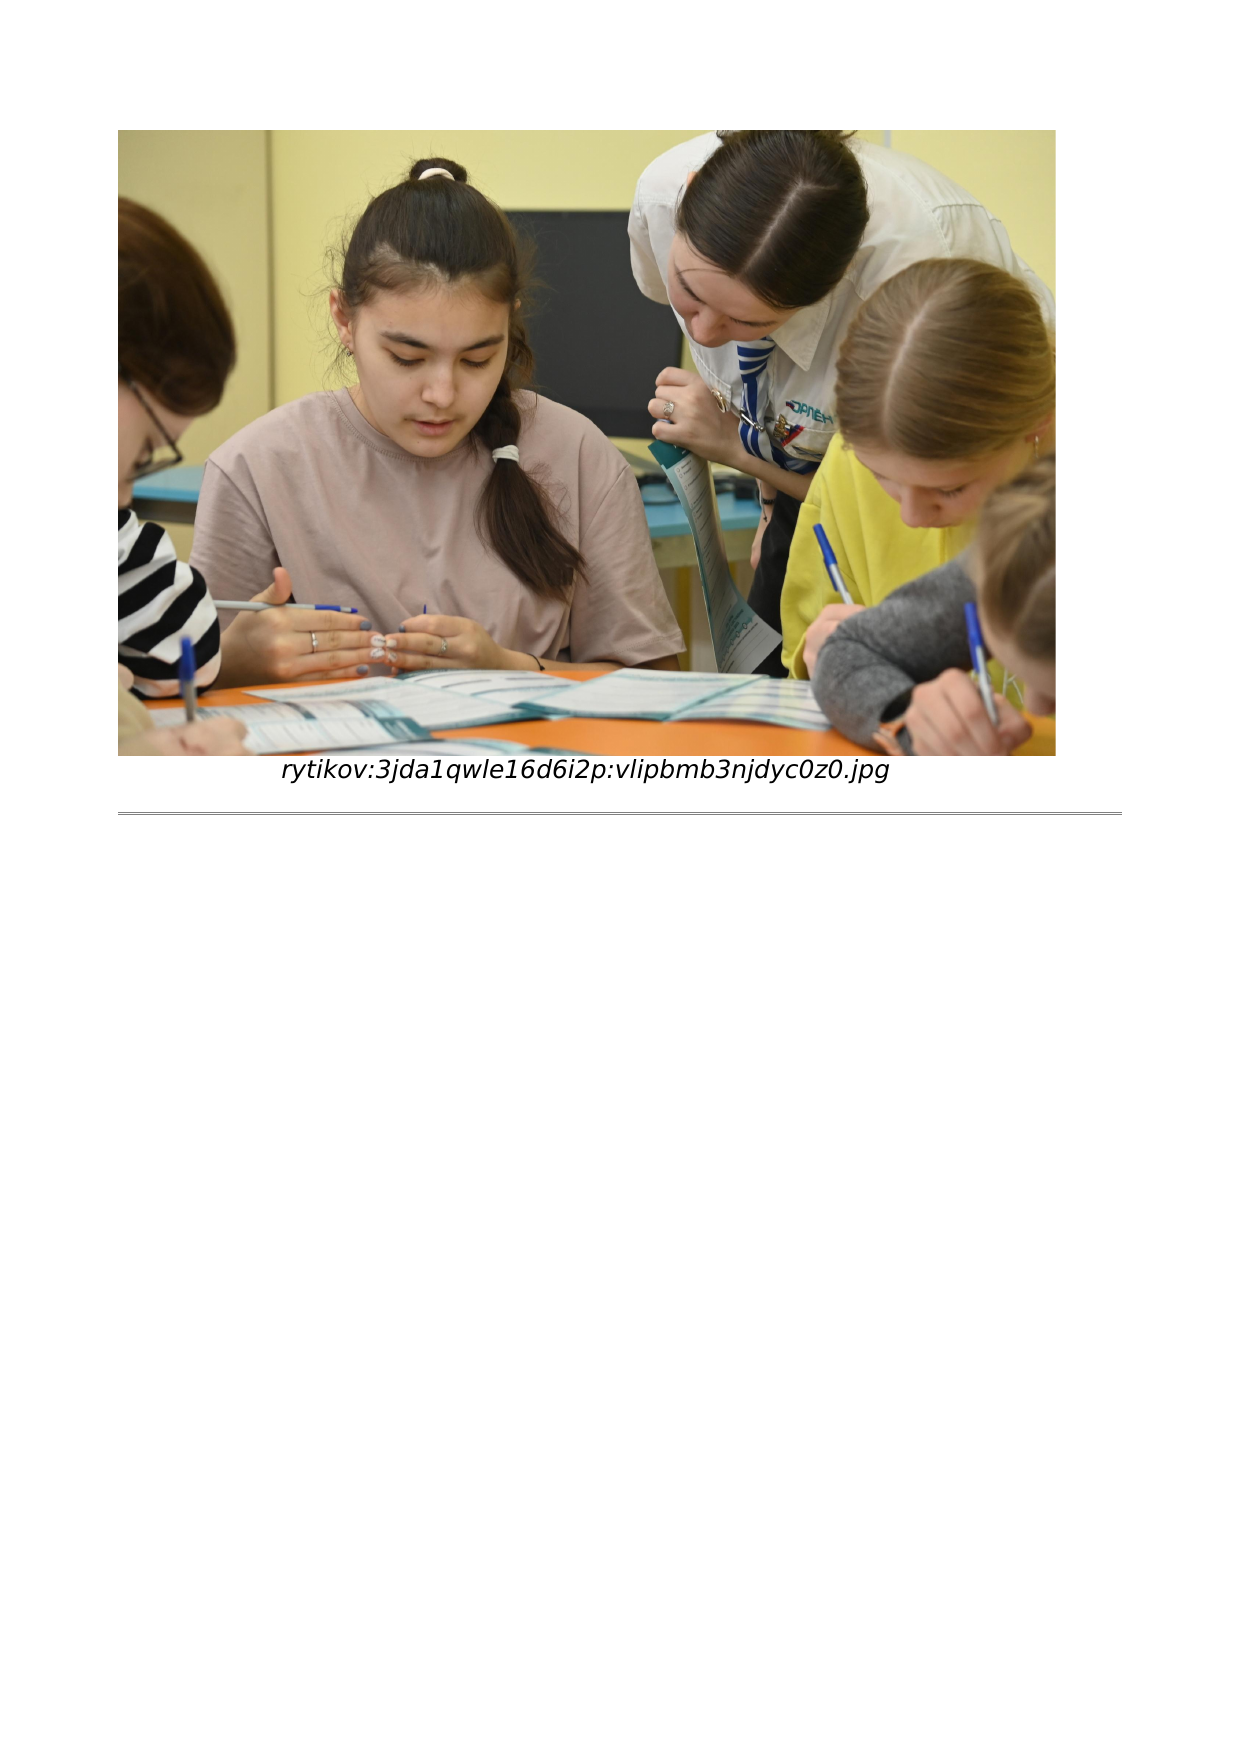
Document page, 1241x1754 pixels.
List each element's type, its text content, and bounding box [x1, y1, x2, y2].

text rytikov:3jda1qwle16d6i2p:vlipbmb3njdyc0z0.jpg [118, 756, 1056, 785]
picture [118, 130, 1056, 756]
